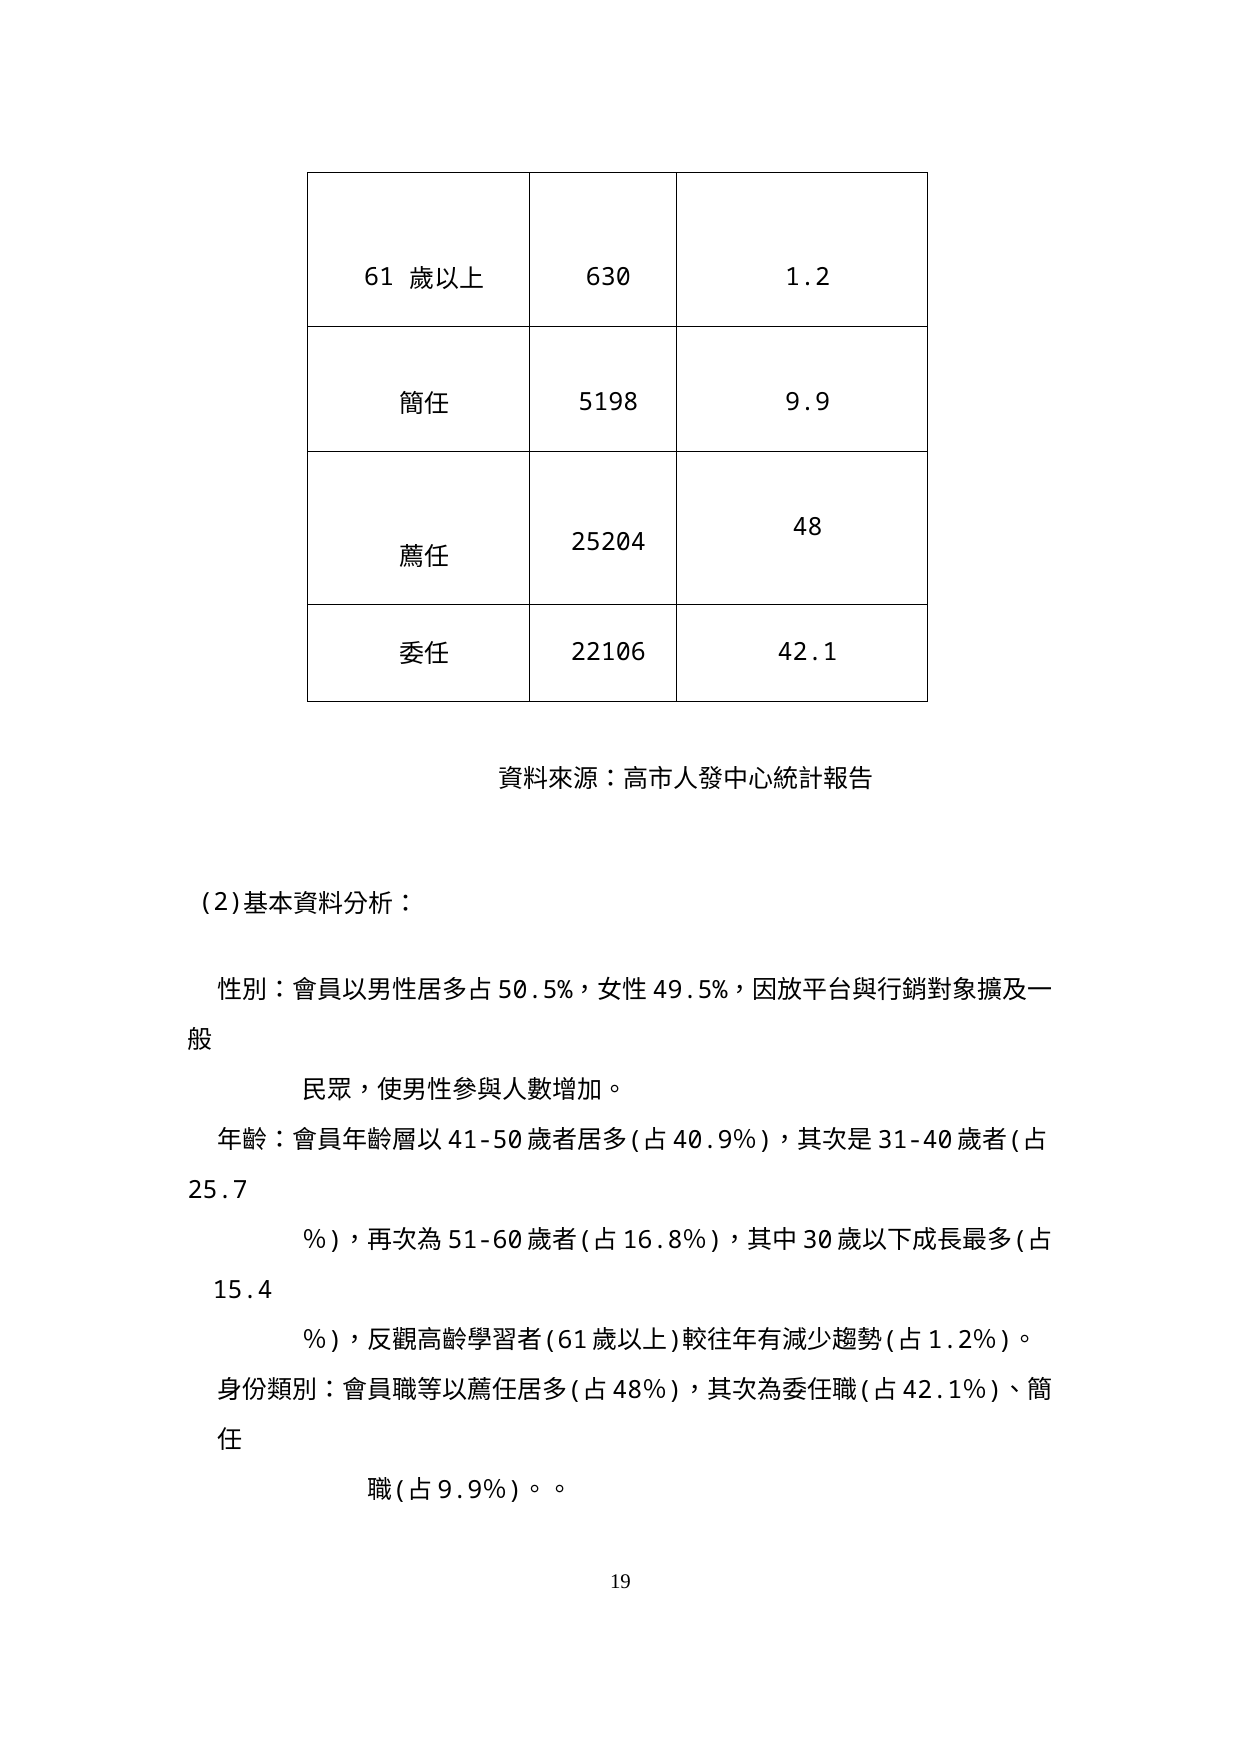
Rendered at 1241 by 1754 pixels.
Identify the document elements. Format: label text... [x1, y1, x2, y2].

table_cell 61 歲以上 [308, 173, 529, 326]
text ％)，再次為51-60歲者(占16.8％)，其中30歲以下成長最多(占15.4 [212, 1208, 1053, 1308]
text 身份類別：會員職等以薦任居多(占48％)，其次為委任職(占42.1％)、簡任 [217, 1358, 1053, 1458]
text ％)，反觀高齡學習者(61歲以上)較往年有減少趨勢(占1.2％)。 [212, 1308, 1053, 1358]
text 資料來源：高市人發中心統計報告 [187, 734, 1053, 797]
text 性別：會員以男性居多占50.5%，女性49.5%，因放平台與行銷對象擴及一般 [187, 958, 1053, 1058]
table_cell 1.2 [677, 173, 927, 326]
table_cell 42.1 [677, 605, 927, 701]
text 職(占9.9％)。。 [217, 1458, 1053, 1508]
table_cell 630 [530, 173, 676, 326]
text (2)基本資料分析： [187, 859, 1053, 922]
text 年齡：會員年齡層以41-50歲者居多(占40.9％)，其次是31-40歲者(占25.7 [187, 1108, 1053, 1208]
table_cell 5198 [530, 327, 676, 451]
table_cell 48 [677, 452, 927, 604]
table_cell 委任 [308, 605, 529, 701]
table_cell 薦任 [308, 452, 529, 604]
table_cell 簡任 [308, 327, 529, 451]
table_cell 25204 [530, 452, 676, 604]
table_cell 9.9 [677, 327, 927, 451]
text 民眾，使男性參與人數增加。 [212, 1058, 1053, 1108]
table_cell 22106 [530, 605, 676, 701]
